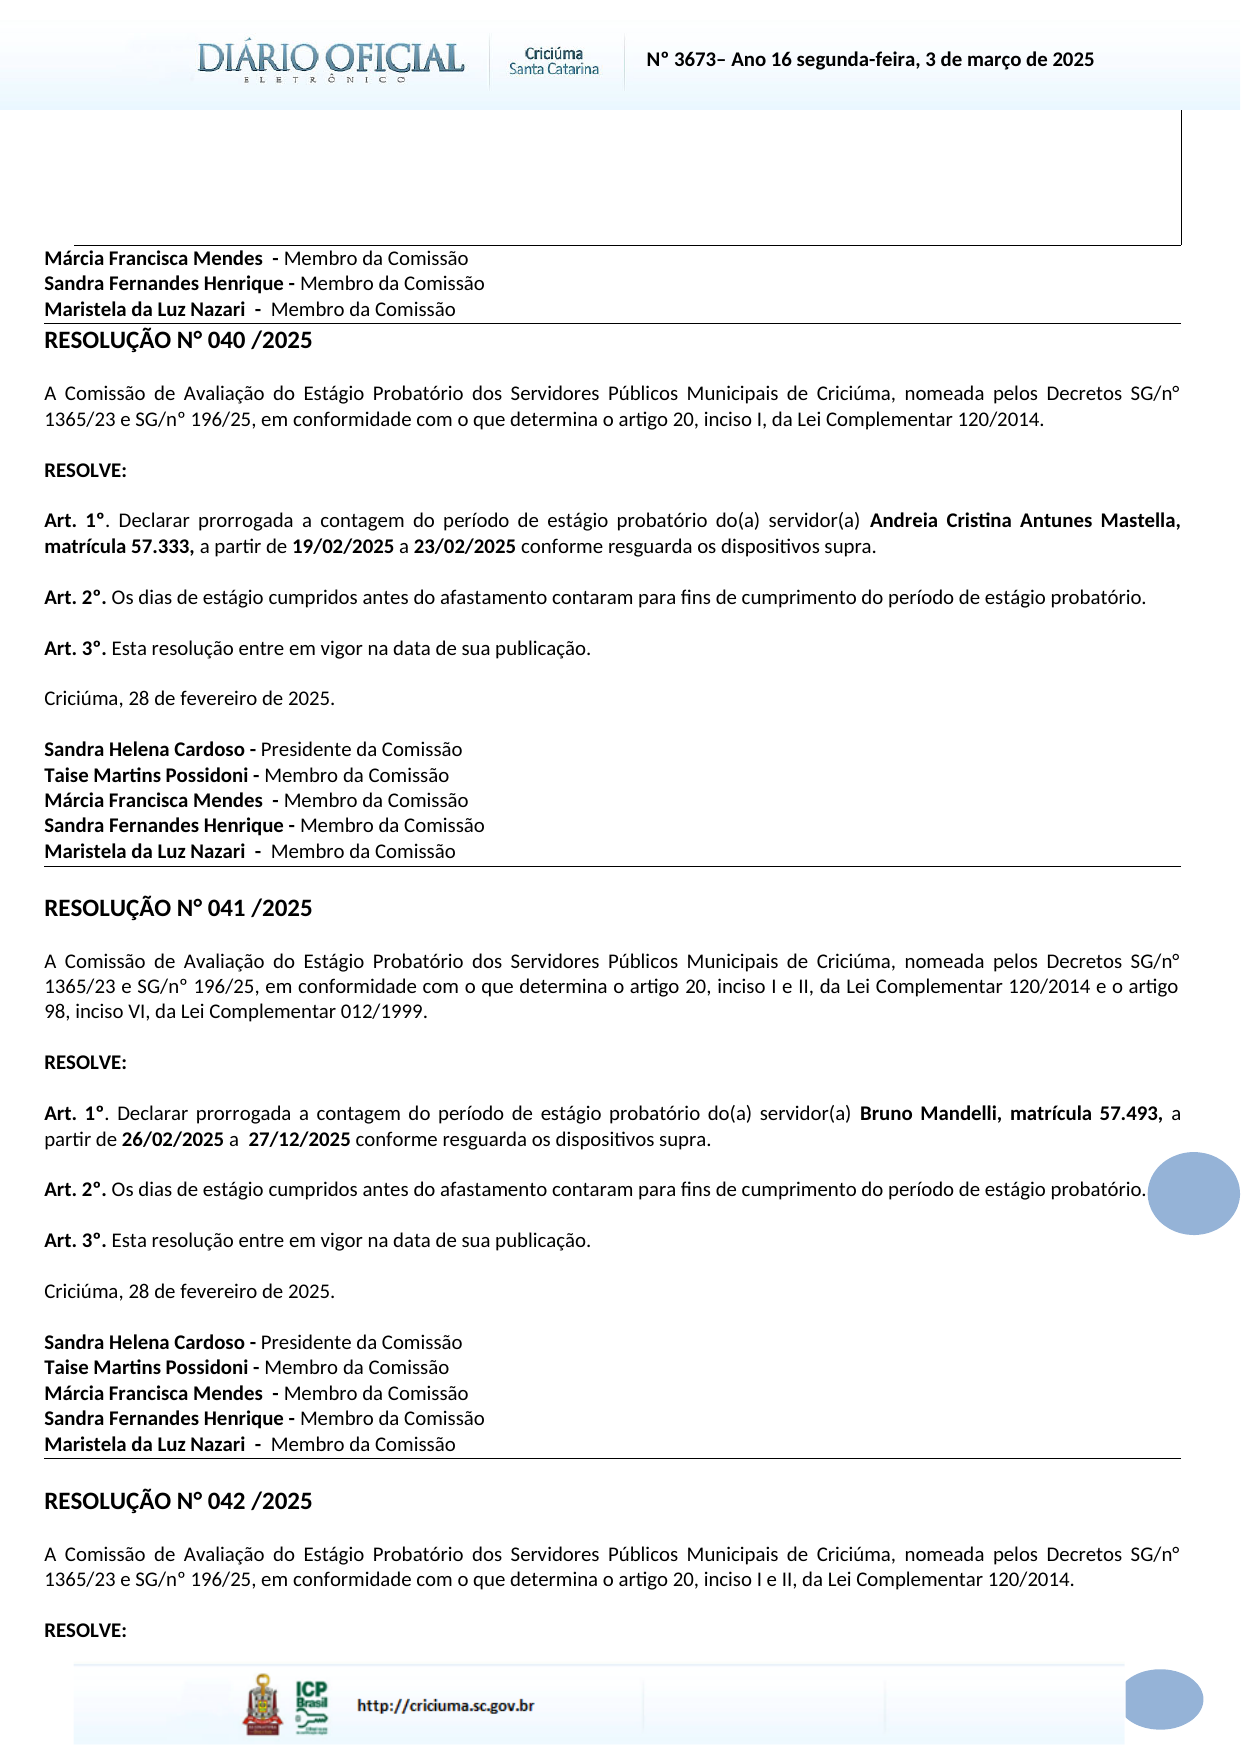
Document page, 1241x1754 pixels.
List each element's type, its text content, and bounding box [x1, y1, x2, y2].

text RESOLVE: [44, 1049, 1181, 1075]
text Art. 2º. Os dias de estágio cumpridos antes do afastamento contaram para fins de cumprimento do período de estágio probatório. [44, 1177, 1151, 1202]
text Maristela da Luz Nazari - Membro da Comissão [44, 838, 1181, 866]
text Criciúma, 28 de fevereiro de 2025. [44, 686, 1181, 711]
text Sandra Helena Cardoso - Presidente da Comissão [44, 1329, 1181, 1354]
text Sandra Fernandes Henrique - Membro da Comissão [44, 1405, 1181, 1431]
text Sandra Fernandes Henrique - Membro da Comissão [44, 271, 1181, 296]
text Sandra Fernandes Henrique - Membro da Comissão [44, 813, 1181, 838]
text Taise Martins Possidoni - Membro da Comissão [44, 1354, 1181, 1380]
text Art. 1º. Declarar prorrogada a contagem do período de estágio probatório do(a) servidor(a) Bruno Mandelli, matrícula 57.493, a partir de 26/02/2025 a 27/12/2025 conforme resguarda os dispositivos supra. [44, 1100, 1181, 1151]
text Sandra Helena Cardoso - Presidente da Comissão [44, 736, 1181, 762]
text Art. 3º. Esta resolução entre em vigor na data de sua publicação. [44, 635, 1181, 660]
text Art. 1º. Declarar prorrogada a contagem do período de estágio probatório do(a) servidor(a) Andreia Cristina Antunes Mastella, matrícula 57.333, a partir de 19/02/2025 a 23/02/2025 conforme resguarda os dispositivos supra. [44, 508, 1181, 558]
text A Comissão de Avaliação do Estágio Probatório dos Servidores Públicos Municipais de Criciúma, nomeada pelos Decretos SG/n° 1365/23 e SG/nº 196/25, em conformidade com o que determina o artigo 20, inciso I e II, da Lei Complementar 120/2014 e o artigo 98, inciso VI, da Lei Complementar 012/1999. [44, 948, 1181, 1024]
text A Comissão de Avaliação do Estágio Probatório dos Servidores Públicos Municipais de Criciúma, nomeada pelos Decretos SG/n° 1365/23 e SG/nº 196/25, em conformidade com o que determina o artigo 20, inciso I, da Lei Complementar 120/2014. [44, 381, 1181, 431]
text Márcia Francisca Mendes - Membro da Comissão [44, 245, 1181, 271]
text Art. 3º. Esta resolução entre em vigor na data de sua publicação. [44, 1227, 1181, 1253]
text A Comissão de Avaliação do Estágio Probatório dos Servidores Públicos Municipais de Criciúma, nomeada pelos Decretos SG/n° 1365/23 e SG/nº 196/25, em conformidade com o que determina o artigo 20, inciso I e II, da Lei Complementar 120/2014. [44, 1541, 1181, 1592]
text Taise Martins Possidoni - Membro da Comissão [44, 762, 1181, 787]
text Márcia Francisca Mendes - Membro da Comissão [44, 1380, 1181, 1405]
text RESOLUÇÃO N° 041 /2025 [44, 892, 1181, 922]
text RESOLVE: [44, 1617, 1181, 1642]
text RESOLVE: [44, 457, 1181, 482]
text RESOLUÇÃO N° 042 /2025 [44, 1485, 1181, 1515]
text Art. 2º. Os dias de estágio cumpridos antes do afastamento contaram para fins de cumprimento do período de estágio probatório. [44, 584, 1181, 609]
text Maristela da Luz Nazari - Membro da Comissão [44, 1431, 1181, 1458]
text Maristela da Luz Nazari - Membro da Comissão [44, 296, 1181, 323]
text Criciúma, 28 de fevereiro de 2025. [44, 1278, 1181, 1304]
text Márcia Francisca Mendes - Membro da Comissão [44, 787, 1181, 813]
text RESOLUÇÃO N° 040 /2025 [44, 324, 1181, 355]
